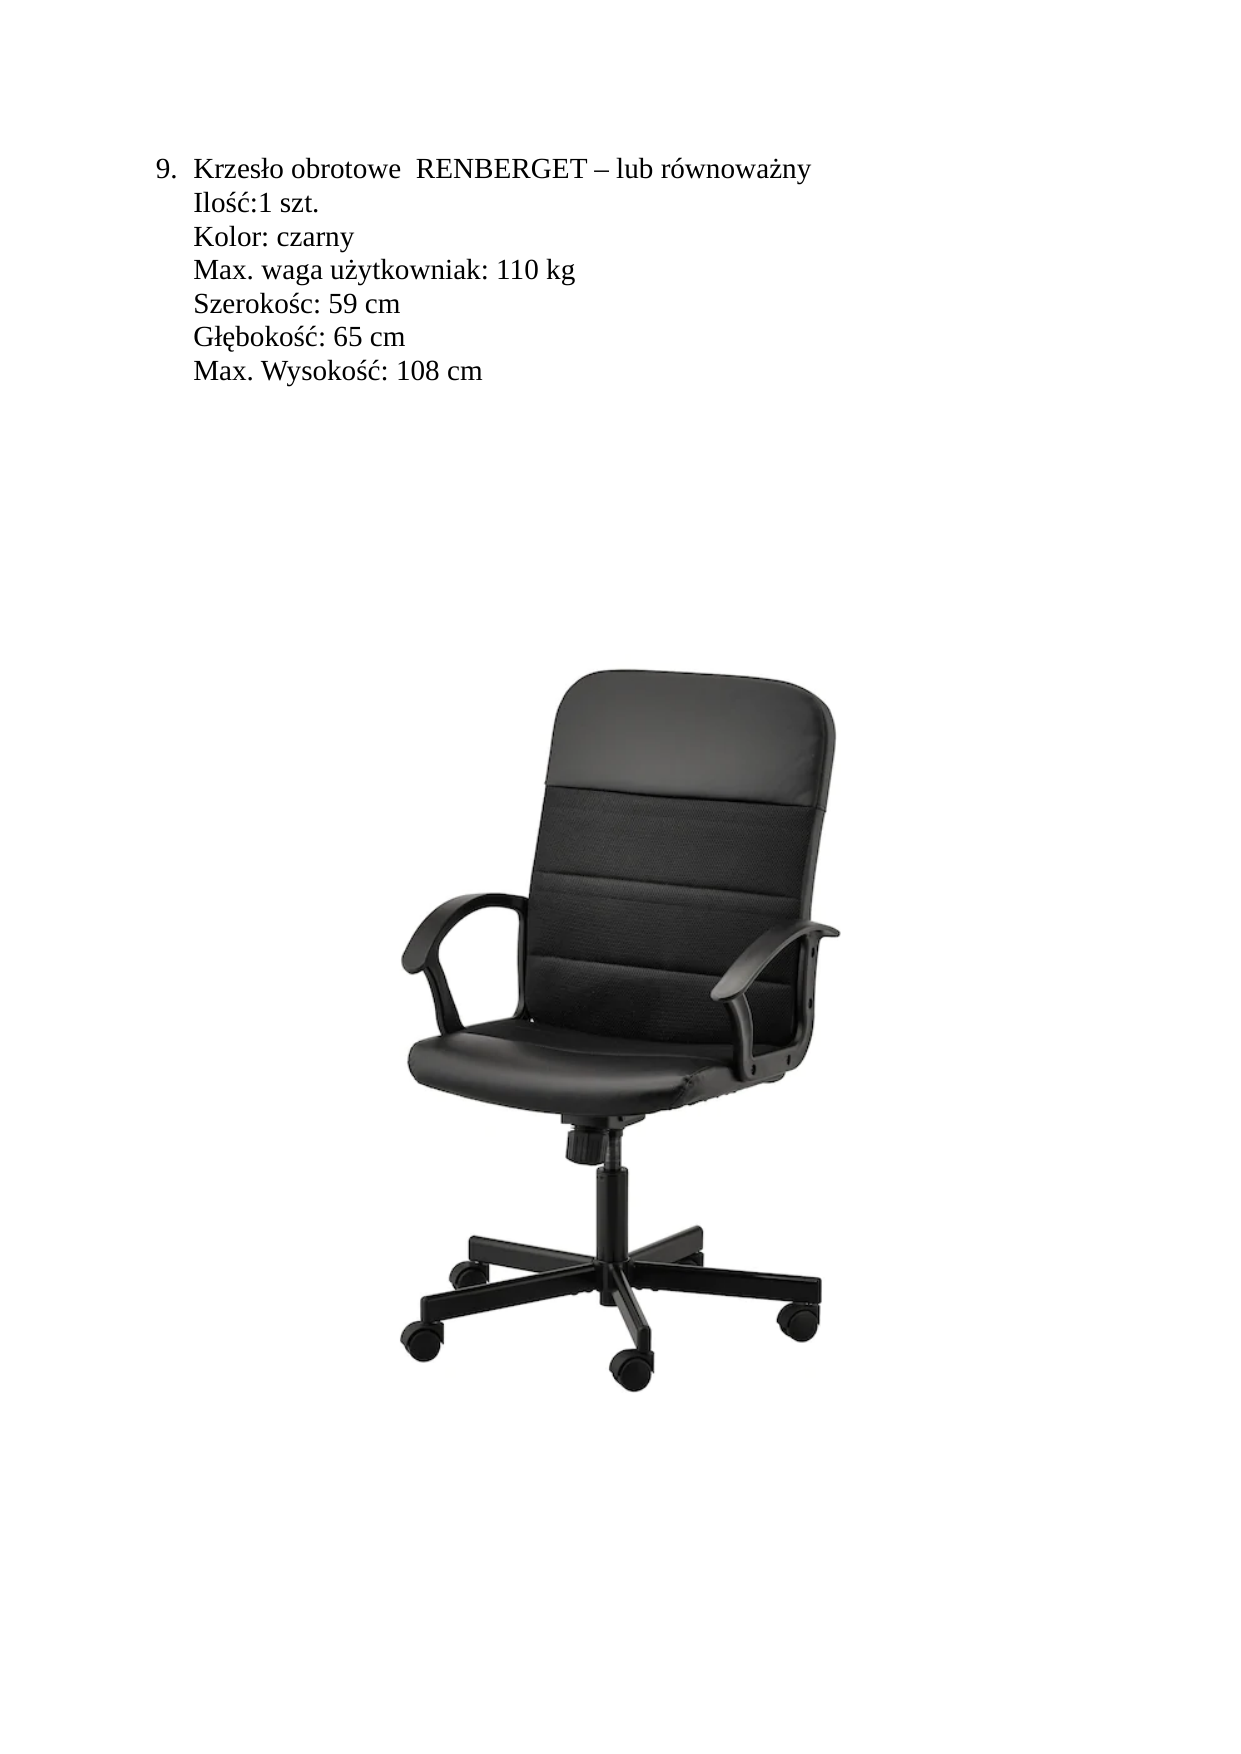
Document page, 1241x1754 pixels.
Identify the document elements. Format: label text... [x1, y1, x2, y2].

list Szerokośc: 59 cm [156, 286, 1122, 319]
list Głębokość: 65 cm [156, 319, 1122, 353]
list Krzesło obrotowe RENBERGET – lub równoważny [156, 152, 1122, 185]
list Kolor: czarny [156, 219, 1122, 252]
list Max. Wysokość: 108 cm [156, 353, 1122, 386]
list Ilość:1 szt. [156, 185, 1122, 219]
list Max. waga użytkowniak: 110 kg [156, 252, 1122, 286]
